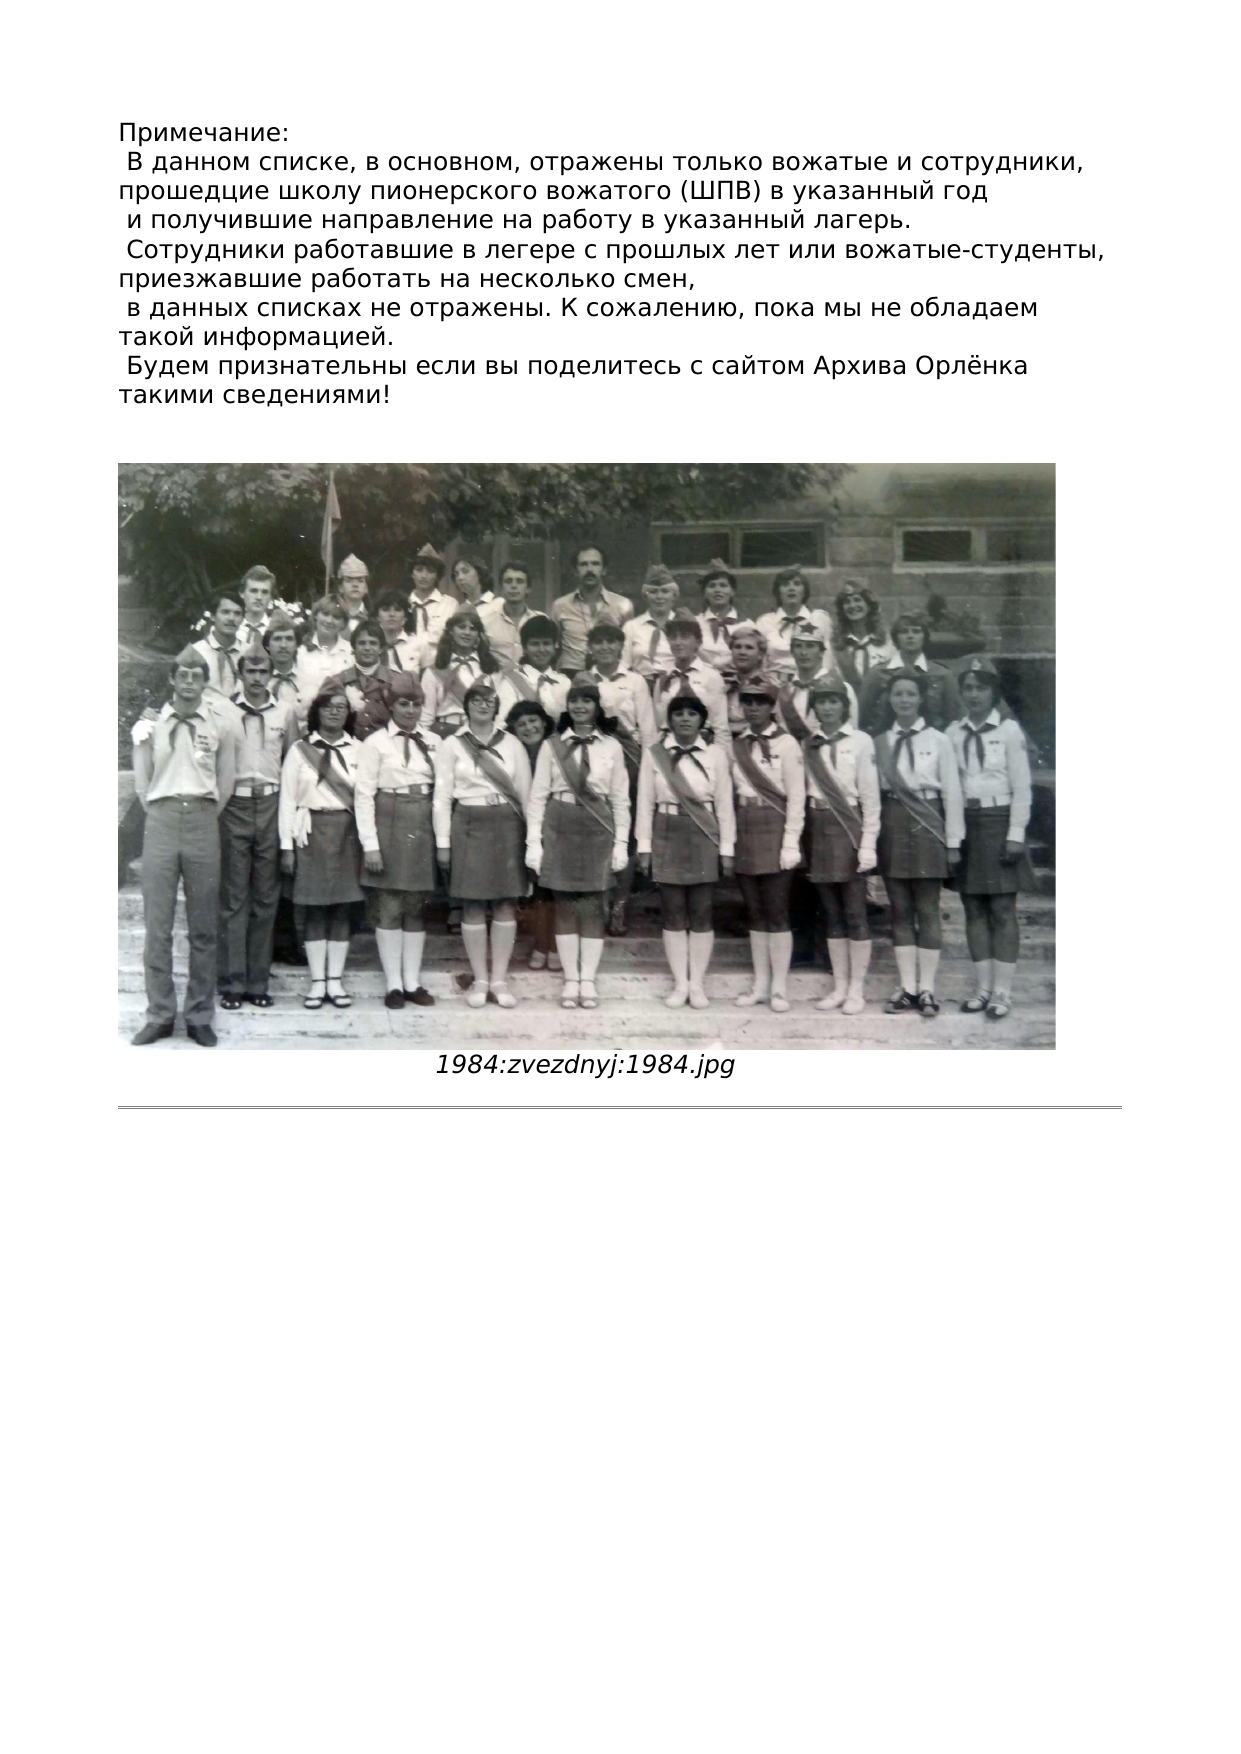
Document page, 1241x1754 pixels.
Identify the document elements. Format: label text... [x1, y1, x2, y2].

picture [118, 463, 1056, 1050]
text Примечание: В данном списке, в основном, отражены только вожатые и сотрудники, прошедцие школу пионерского вожатого (ШПВ) в указанный год и получившие направление на работу в указанный лагерь. Сотрудники работавшие в легере с прошлых лет или вожатые-студенты, приезжавшие работать на несколько смен, в данных списках не отражены. К сожалению, пока мы не обладаем такой информацией. Будем признательны если вы поделитесь с сайтом Архива Орлёнка такими сведениями! [118, 118, 1122, 439]
text 1984:zvezdnyj:1984.jpg [118, 1050, 1056, 1079]
